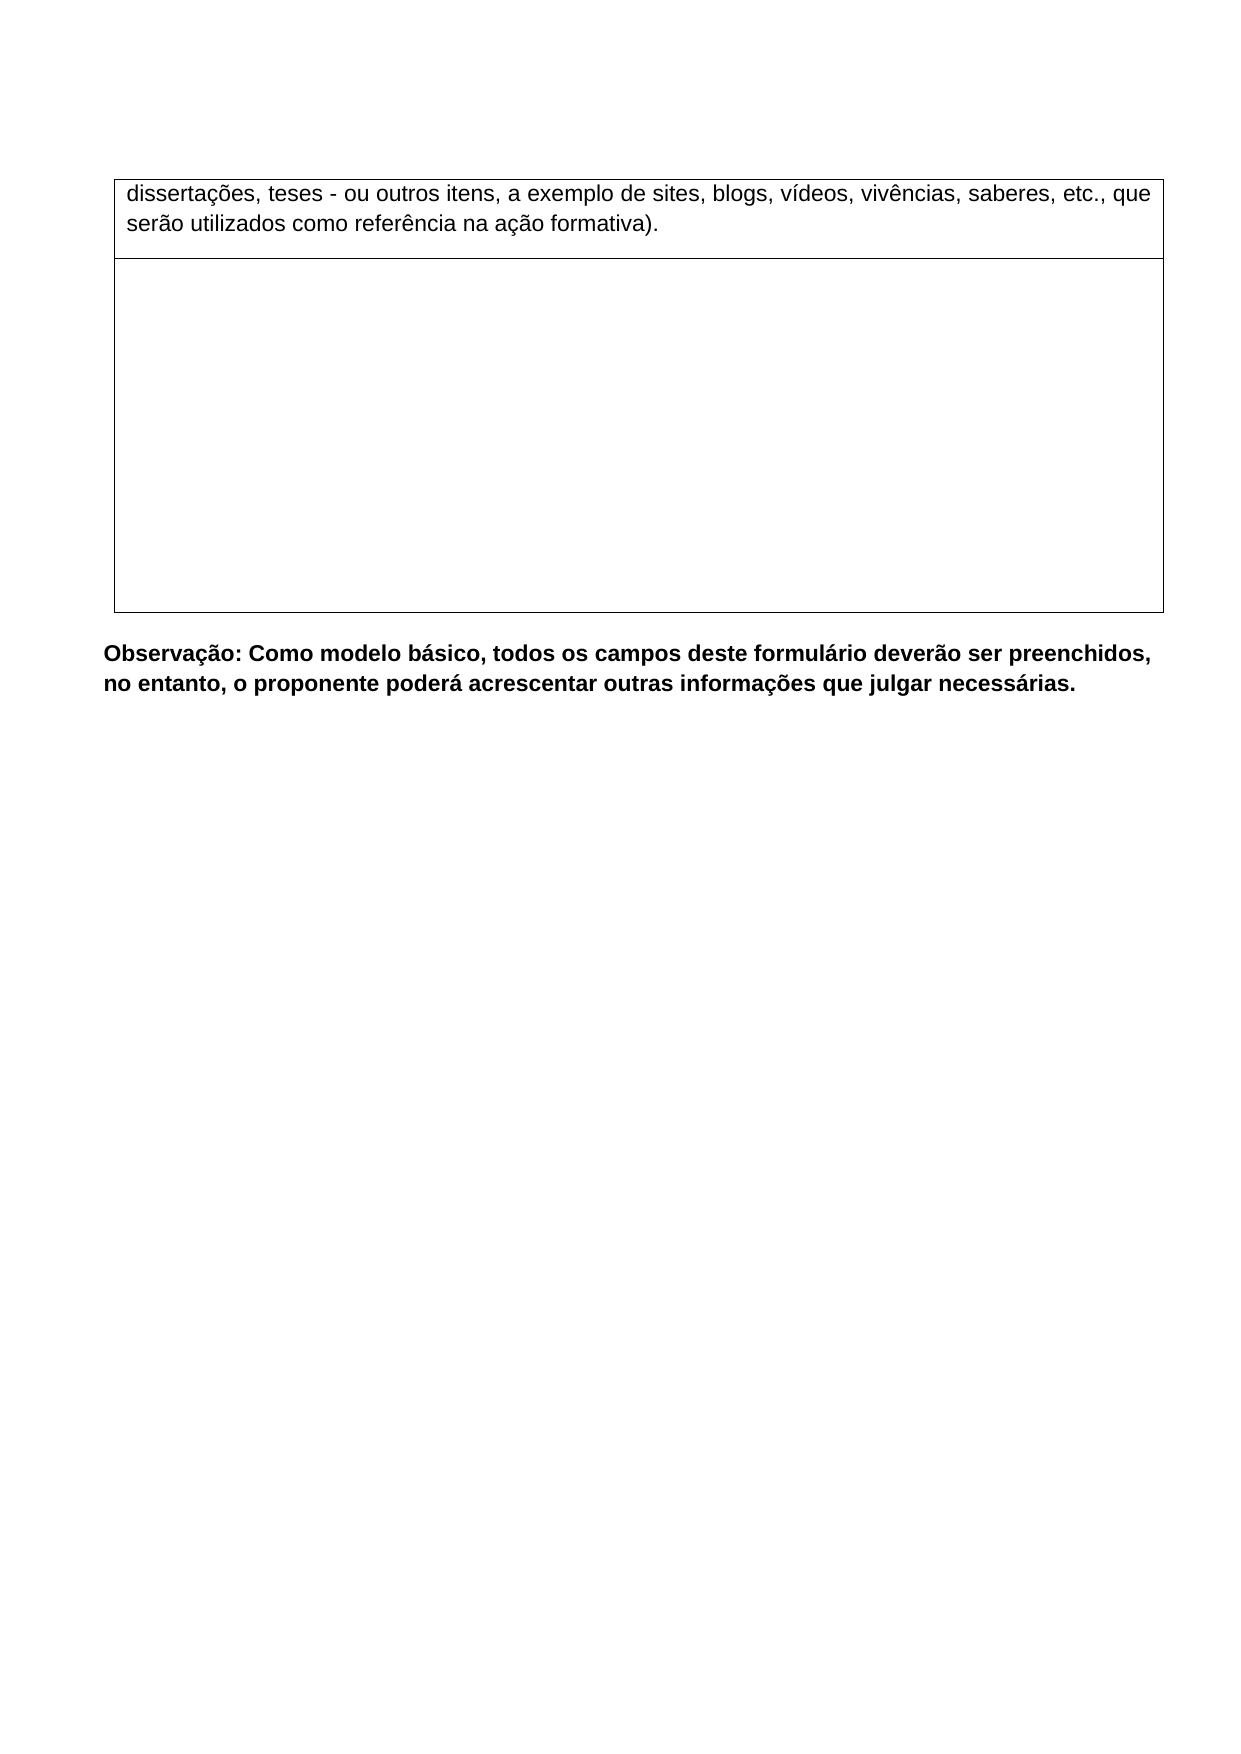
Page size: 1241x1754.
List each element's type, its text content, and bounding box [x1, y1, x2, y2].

table_cell dissertações, teses - ou outros itens, a exemplo de sites, blogs, vídeos, vivências, saberes, etc., que serão utilizados como referência na ação formativa). [115, 180, 1163, 258]
table_cell [115, 259, 1163, 612]
text Observação: Como modelo básico, todos os campos deste formulário deverão ser preenchidos, no entanto, o proponente poderá acrescentar outras informações que julgar necessárias. [103, 639, 1152, 696]
